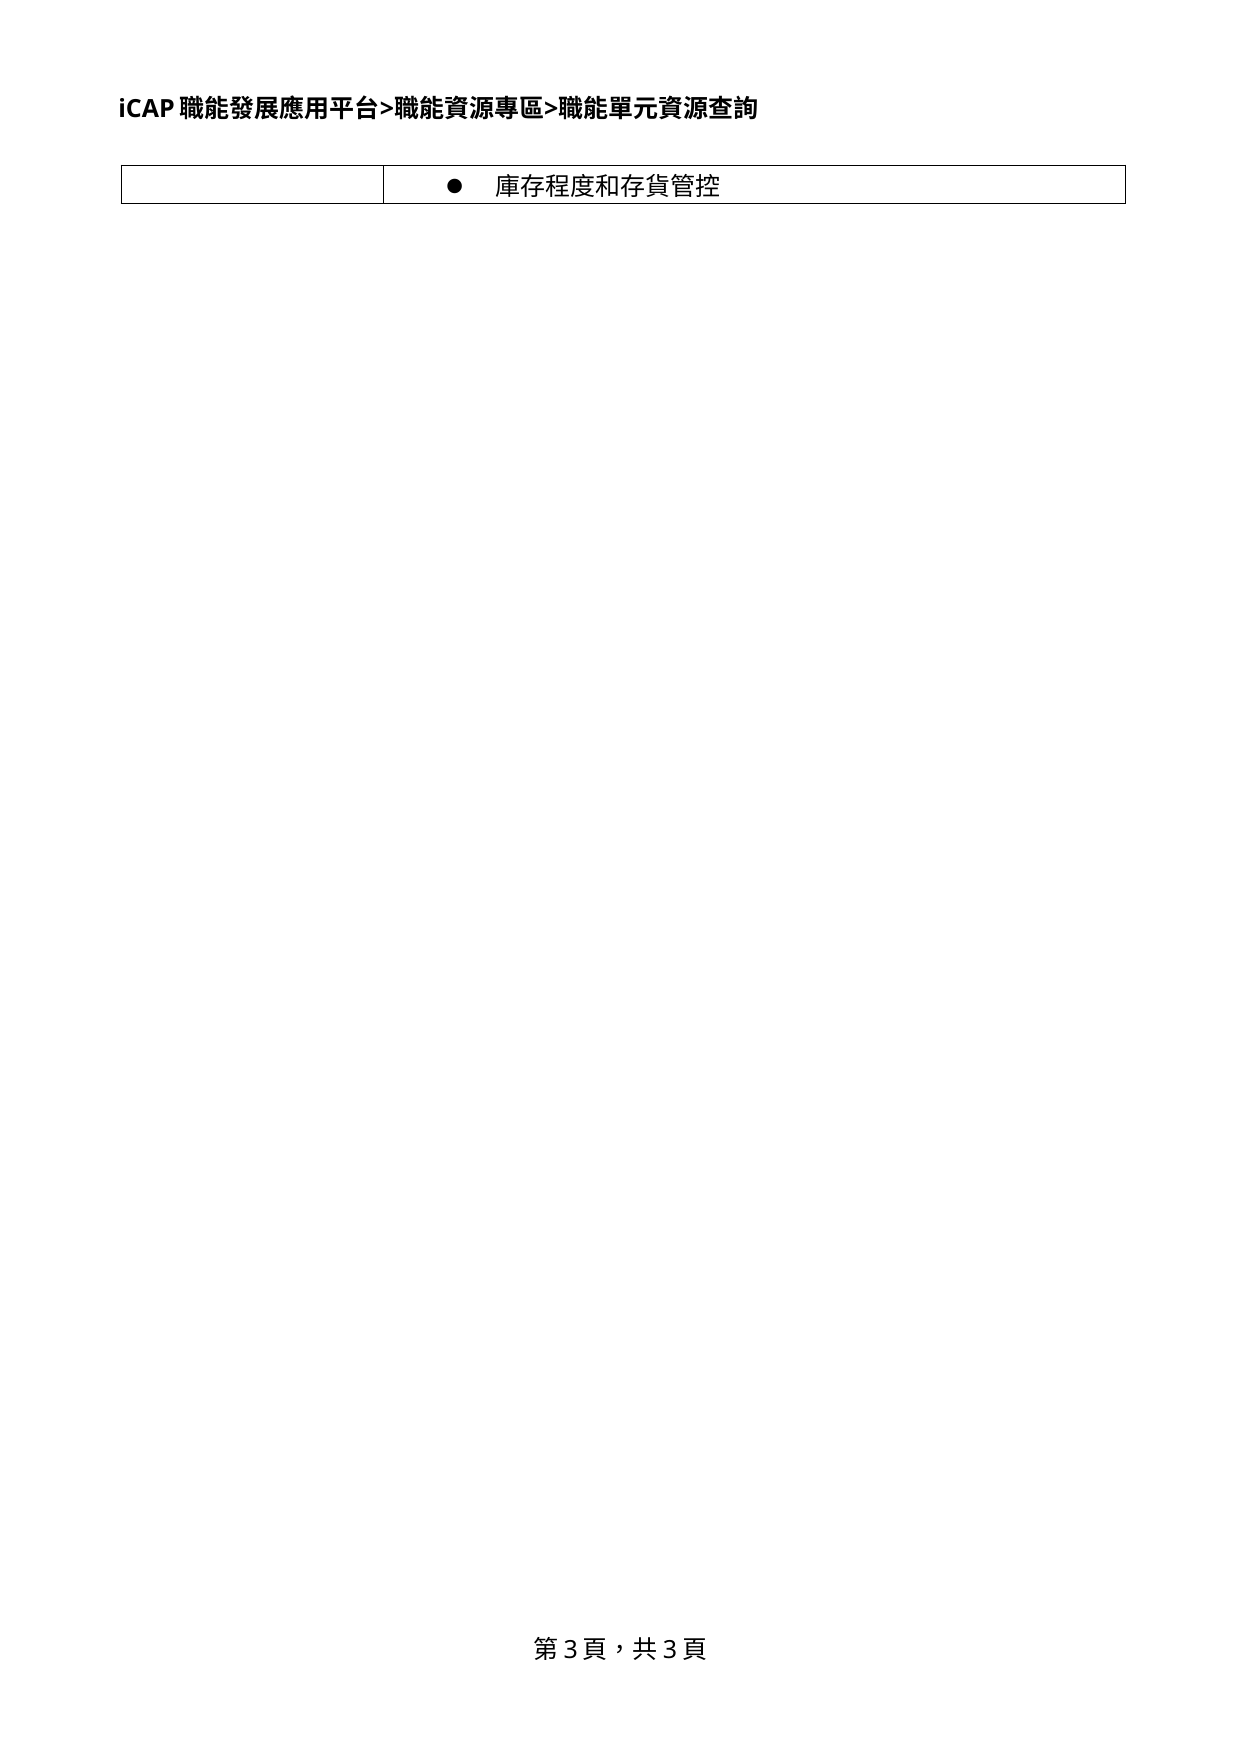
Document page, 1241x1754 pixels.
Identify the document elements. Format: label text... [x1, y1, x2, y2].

table_cell [122, 166, 383, 203]
table_cell 【註1】加盟經營義務可能包括： 費用和定價結構 加盟商的企業形象要求和品牌推廣 銷售需求 品質保證要求 收入、銷售量或營業額的呈報 存貨管控和庫存要求，及呈報相關資訊 【註2】法律規定可能包括： 危險物品之相關法規 消防相關法規 食品安全相關法規 職業安全衛生規定 其它針對加盟業務特性和類別的法規要求 相關許可證、證照和完成訓練課程，例如對食品安全的處理 就業相關法規 【註3】報告要求可能包括： 意外和事故的通報和紀錄 顧客數和營業額 收入、支出和其它財務報告 庫存程度和存貨管控 [384, 166, 1125, 203]
